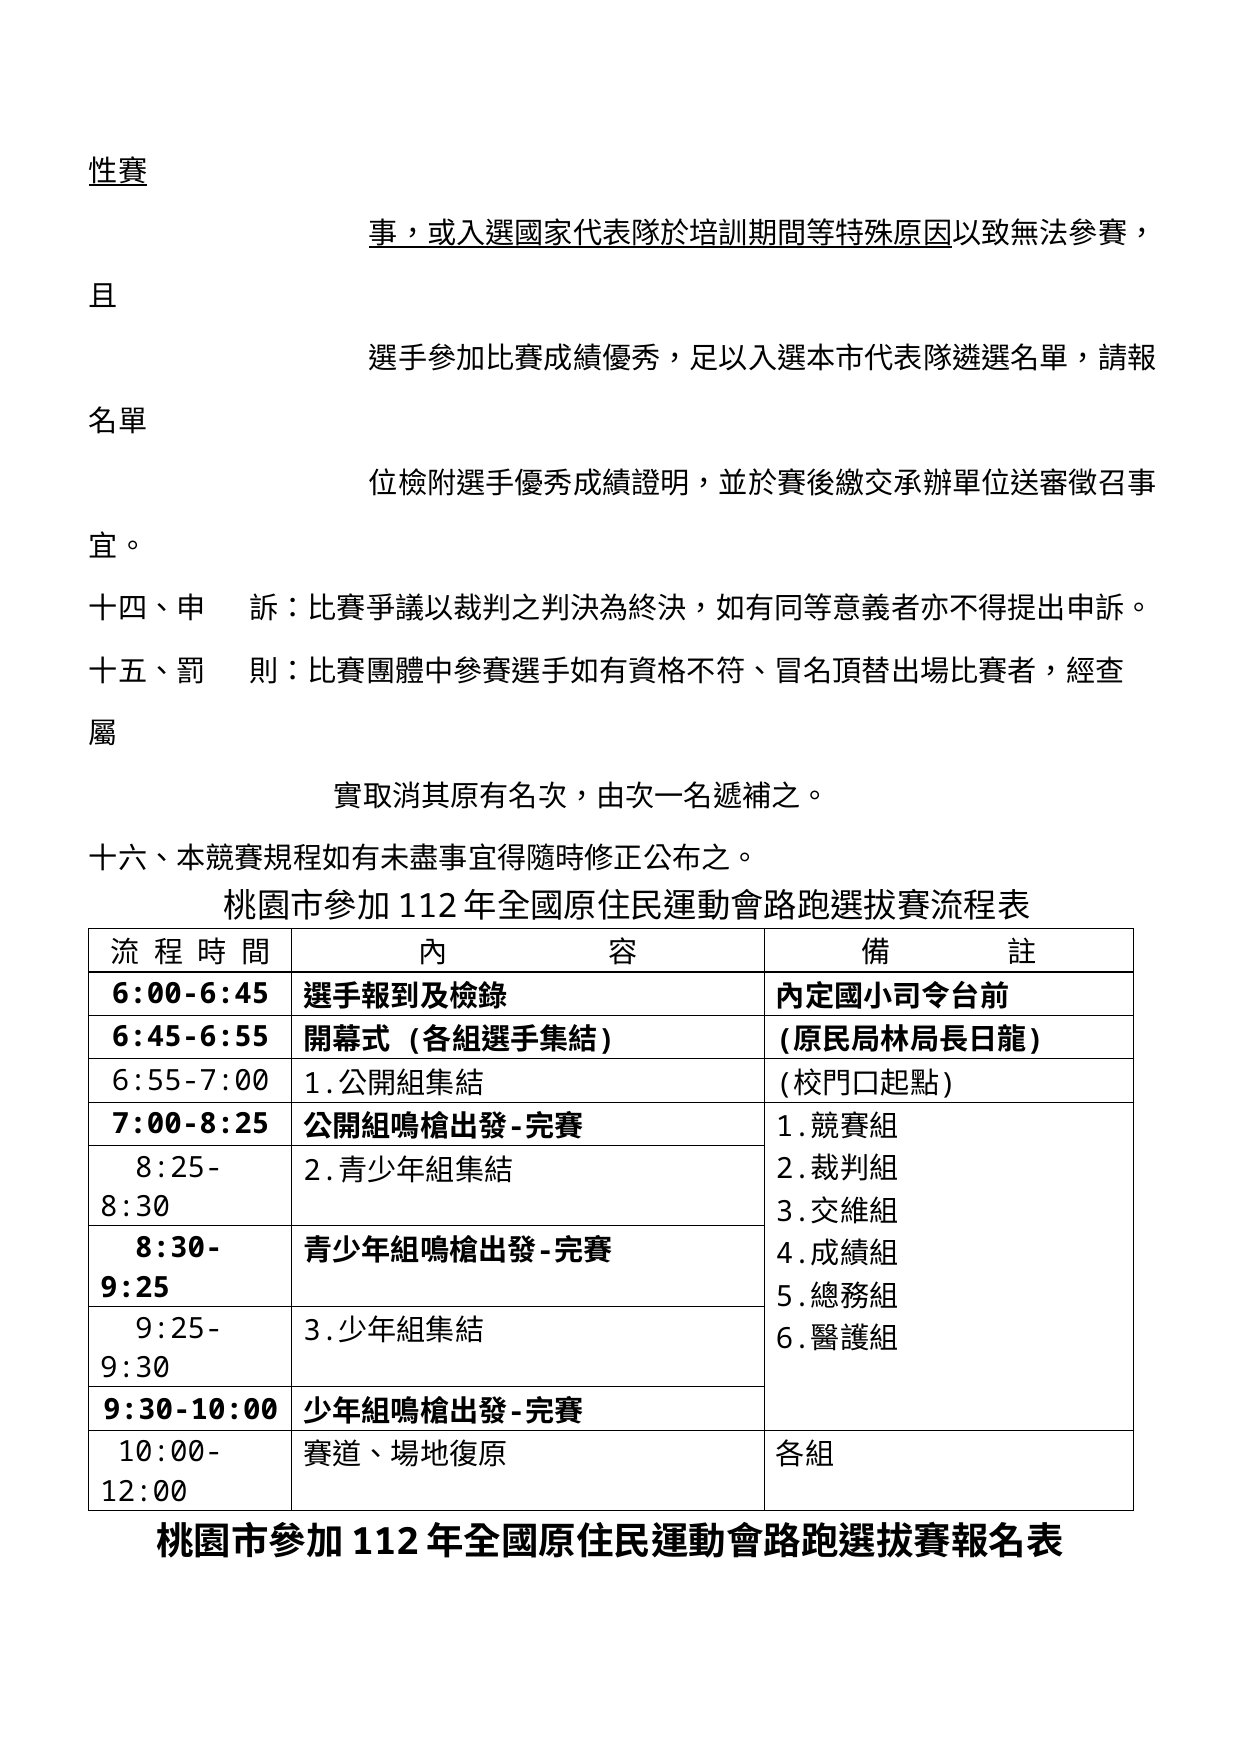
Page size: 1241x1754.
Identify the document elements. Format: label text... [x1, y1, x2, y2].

text 事，或入選國家代表隊於培訓期間等特殊原因以致無法參賽，且 [89, 189, 1175, 314]
table_cell 3.少年組集結 [292, 1307, 764, 1386]
table_cell 賽道、場地復原 [292, 1431, 764, 1510]
text 桃園市參加112年全國原住民運動會路跑選拔賽流程表 [89, 877, 1152, 928]
text 位檢附選手優秀成績證明，並於賽後繳交承辦單位送審徵召事宜。 [89, 439, 1175, 564]
table_header 備 註 [765, 929, 1133, 971]
table_cell 9:25-9:30 [89, 1307, 291, 1386]
table_cell 內定國小司令台前 [765, 973, 1133, 1015]
table_cell (原民局林局長日龍) [765, 1016, 1133, 1058]
table_cell 8:30-9:25 [89, 1226, 291, 1306]
table_cell 1.競賽組 2.裁判組 3.交維組 4.成績組 5.總務組 6.醫護組 [765, 1103, 1133, 1430]
text 實取消其原有名次，由次一名遞補之。 [89, 752, 1152, 814]
table_header 內 容 [292, 929, 764, 971]
text 選手參加比賽成績優秀，足以入選本市代表隊遴選名單，請報名單 [89, 314, 1175, 439]
table_header 流 程 時 間 [89, 929, 291, 971]
table_cell 10:00-12:00 [89, 1431, 291, 1510]
table_cell 開幕式 (各組選手集結) [292, 1016, 764, 1058]
table_cell 7:00-8:25 [89, 1103, 291, 1145]
table_cell 2.青少年組集結 [292, 1146, 764, 1225]
table_cell 6:55-7:00 [89, 1059, 291, 1102]
text 性賽 [89, 127, 1152, 189]
text 十四、申 訴：比賽爭議以裁判之判決為終決，如有同等意義者亦不得提出申訴。 [89, 564, 1152, 627]
table_cell 青少年組鳴槍出發-完賽 [292, 1226, 764, 1306]
text 十六、本競賽規程如有未盡事宜得隨時修正公布之。 [89, 814, 1152, 877]
table_cell 選手報到及檢錄 [292, 973, 764, 1015]
table_cell 各組 [765, 1431, 1133, 1510]
text 桃園市參加112年全國原住民運動會路跑選拔賽報名表 [89, 1511, 1152, 1566]
text 十五、罰 則：比賽團體中參賽選手如有資格不符、冒名頂替出場比賽者，經查屬 [89, 627, 1152, 752]
table_cell 9:30-10:00 [89, 1387, 291, 1430]
table_cell 6:45-6:55 [89, 1016, 291, 1058]
table_cell (校門口起點) [765, 1059, 1133, 1102]
table_cell 1.公開組集結 [292, 1059, 764, 1102]
table_cell 公開組鳴槍出發-完賽 [292, 1103, 764, 1145]
table_cell 少年組鳴槍出發-完賽 [292, 1387, 764, 1430]
table_cell 8:25-8:30 [89, 1146, 291, 1225]
table_cell 6:00-6:45 [89, 973, 291, 1015]
